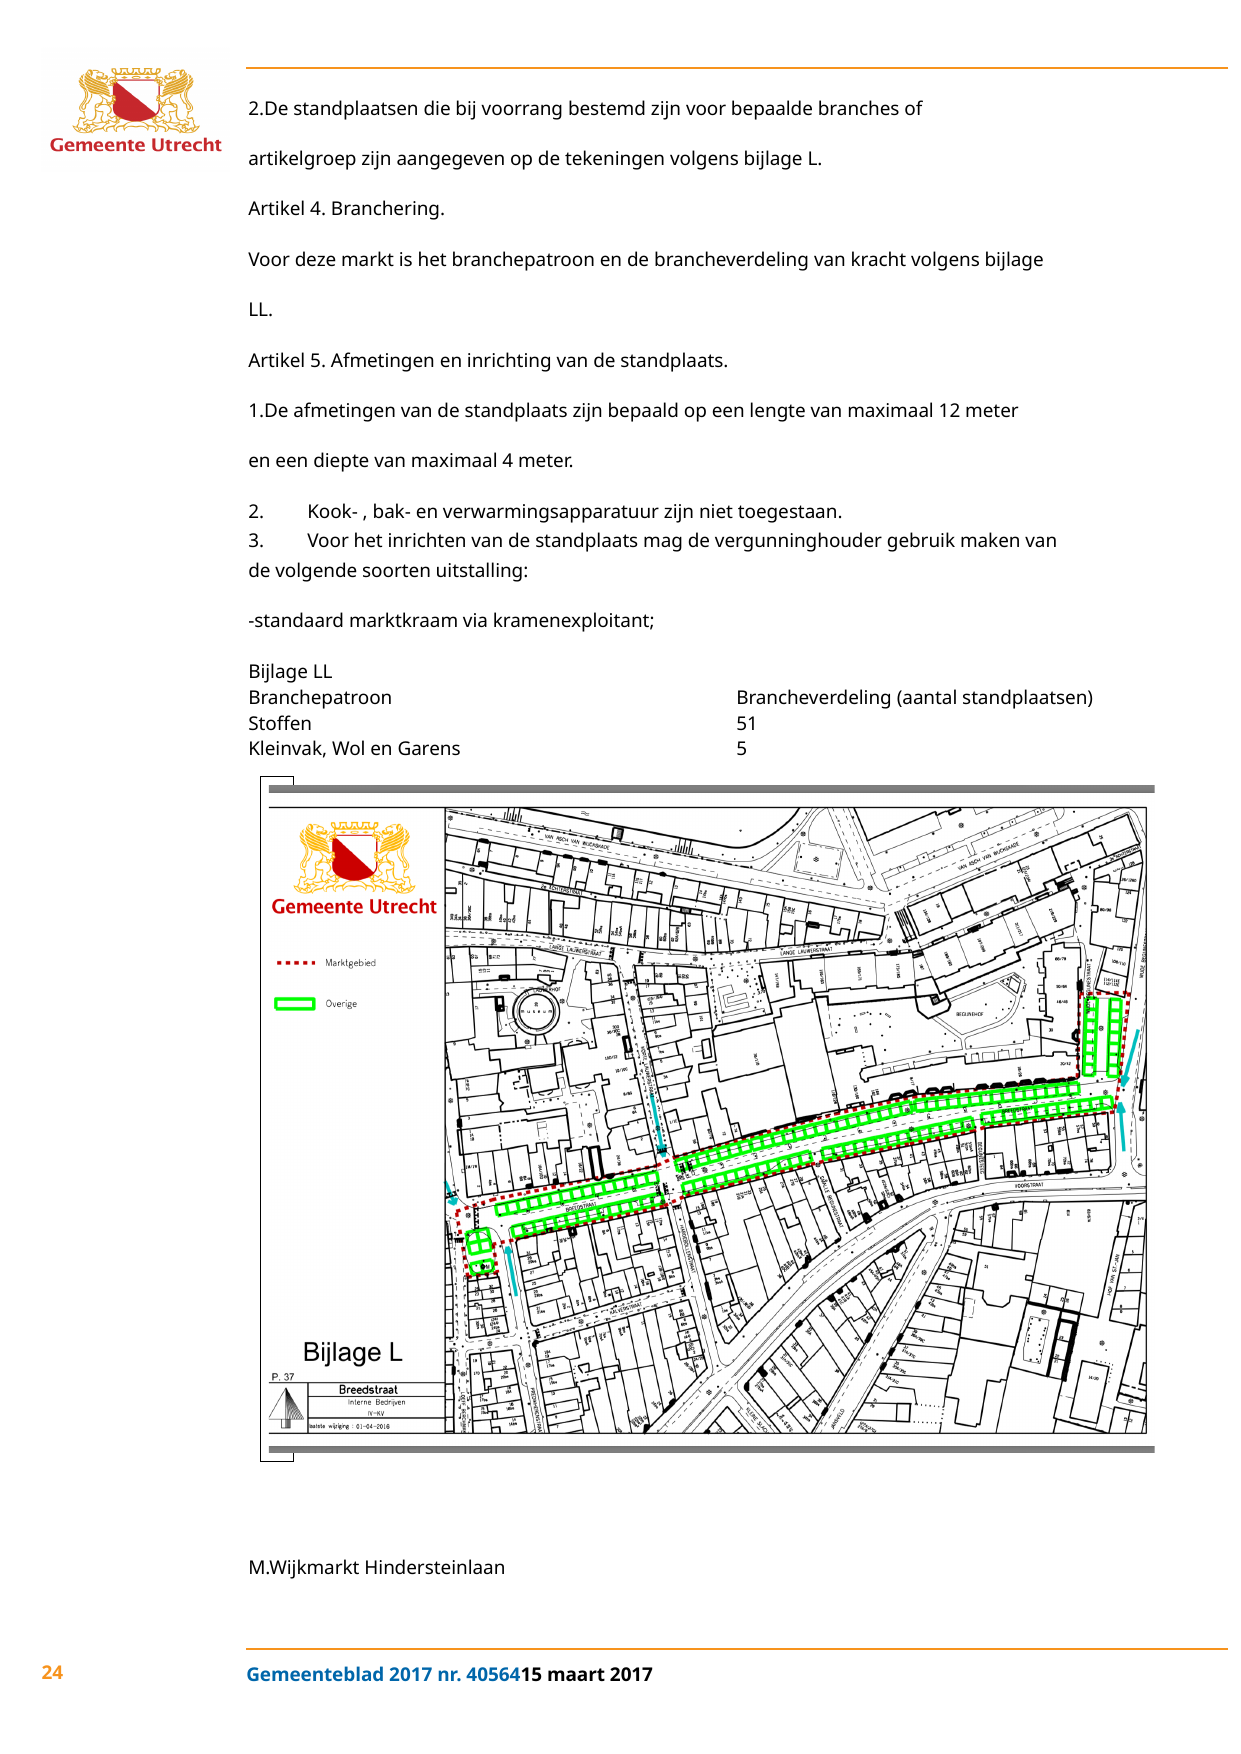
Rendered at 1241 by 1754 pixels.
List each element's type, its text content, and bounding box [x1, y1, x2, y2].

text 1.De afmetingen van de standplaats zijn bepaald op een lengte van maximaal 12 meter [248, 397, 1152, 423]
text Artikel 4. Branchering. [248, 196, 1152, 221]
table_cell 51 [736, 710, 1152, 735]
text Artikel 5. Afmetingen en inrichting van de standplaats. [248, 347, 1152, 373]
text en een diepte van maximaal 4 meter. [248, 448, 1152, 473]
table_cell Stoffen [248, 710, 736, 735]
text M.Wijkmarkt Hindersteinlaan [248, 1554, 1152, 1580]
picture [41, 47, 231, 172]
text -standaard marktkraam via kramenexploitant; [248, 608, 1152, 633]
table_cell 5 [736, 735, 1152, 761]
text Voor deze markt is het branchepatroon en de brancheverdeling van kracht volgens bijlage [248, 246, 1152, 272]
table_cell Branchepatroon [248, 684, 736, 710]
picture [268, 785, 1155, 1453]
text 2.De standplaatsen die bij voorrang bestemd zijn voor bepaalde branches of [248, 95, 1152, 121]
table_cell Kleinvak, Wol en Garens [248, 735, 736, 761]
table_header Bijlage LL [248, 658, 736, 684]
text artikelgroep zijn aangegeven op de tekeningen volgens bijlage L. [248, 145, 1152, 171]
table_cell Brancheverdeling (aantal standplaatsen) [736, 684, 1152, 710]
list Kook- , bak- en verwarmingsapparatuur zijn niet toegestaan. [248, 498, 1152, 524]
text de volgende soorten uitstalling: [248, 557, 1152, 583]
text LL. [248, 296, 1152, 322]
list Voor het inrichten van de standplaats mag de vergunninghouder gebruik maken van [248, 528, 1152, 553]
table_header [736, 658, 1152, 684]
